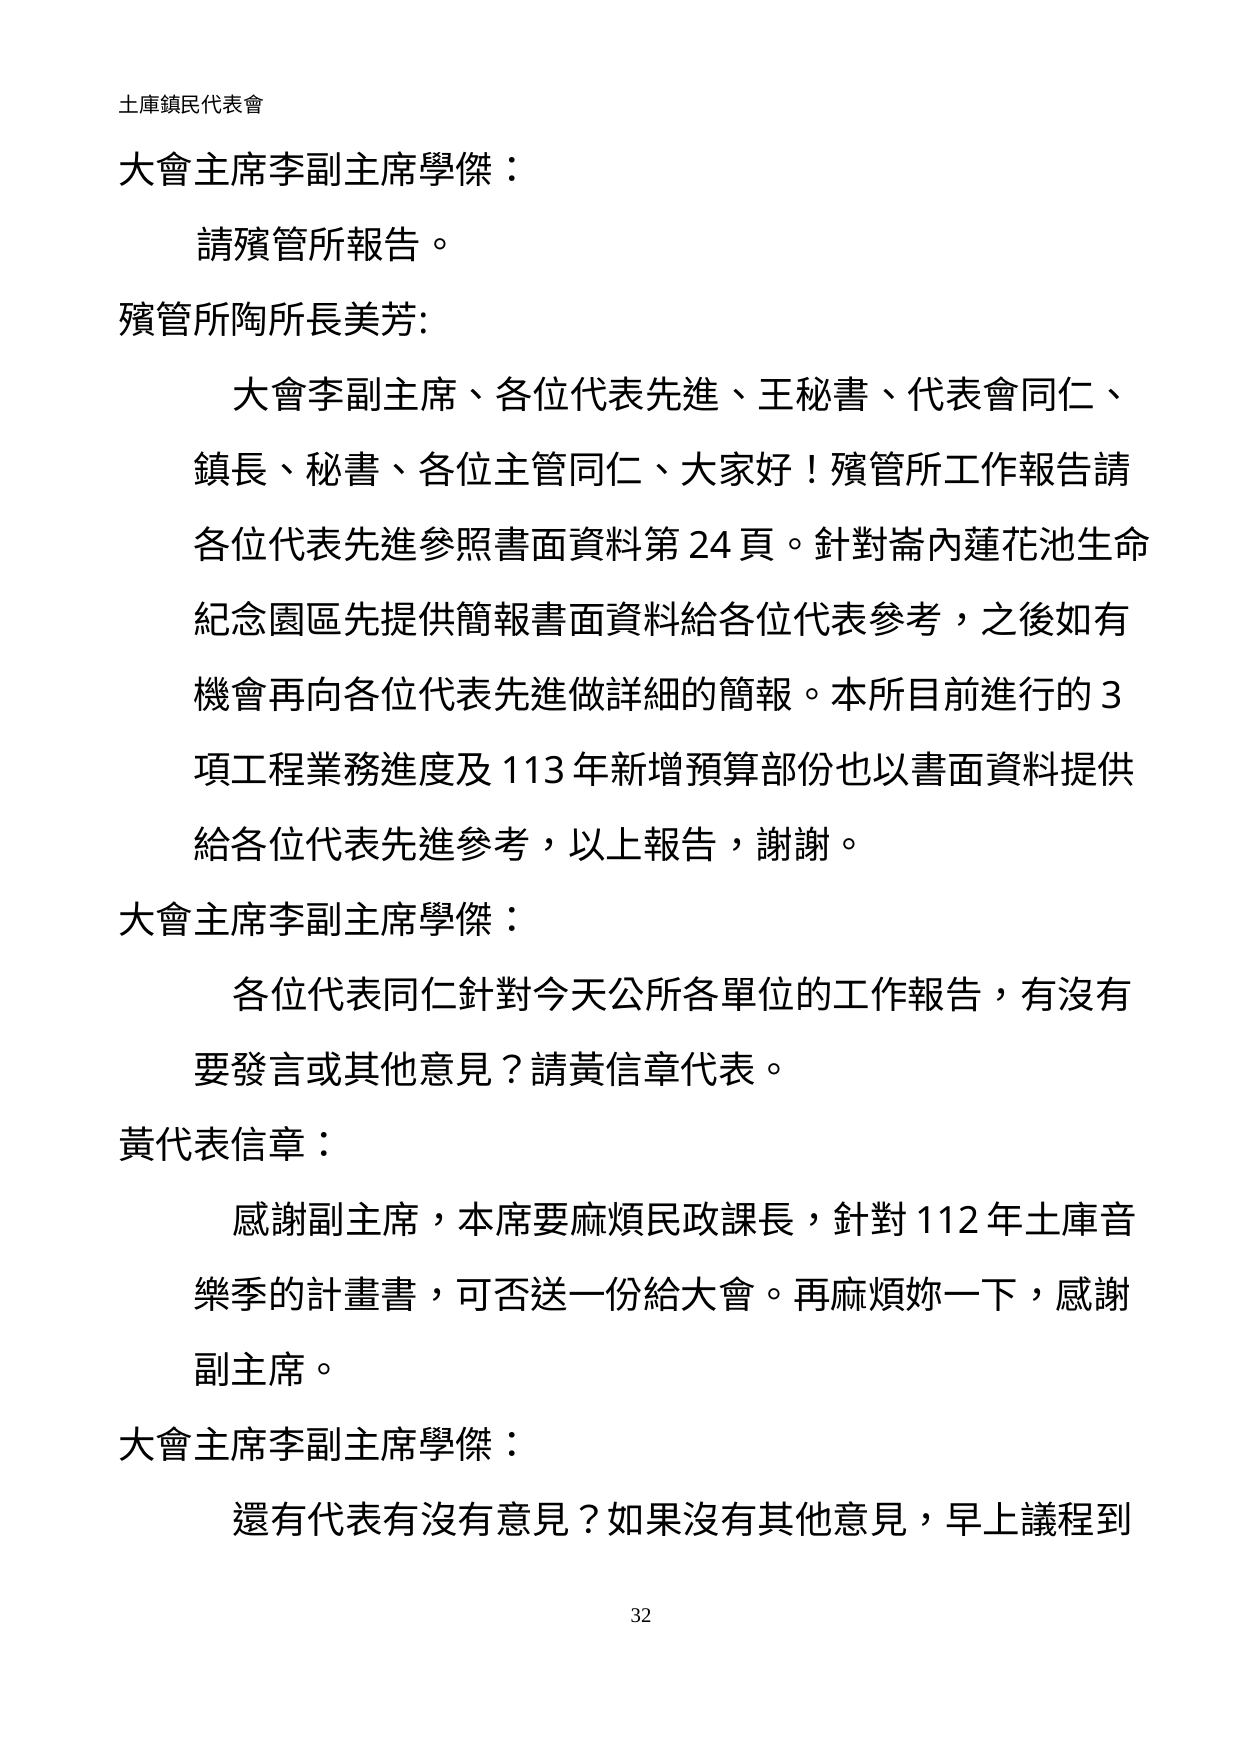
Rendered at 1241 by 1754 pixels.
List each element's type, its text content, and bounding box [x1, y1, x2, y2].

text 還有代表有沒有意見？如果沒有其他意見，早上議程到 [193, 1479, 1163, 1554]
text 大會主席李副主席學傑： [118, 879, 1163, 954]
text 大會主席李副主席學傑： [118, 129, 1163, 204]
text 各位代表同仁針對今天公所各單位的工作報告，有沒有要發言或其他意見？請黃信章代表。 [193, 954, 1163, 1104]
text 殯管所陶所長美芳: [118, 279, 1163, 354]
text 感謝副主席，本席要麻煩民政課長，針對112年土庫音樂季的計畫書，可否送一份給大會。再麻煩妳一下，感謝副主席。 [193, 1179, 1163, 1404]
text 大會主席李副主席學傑： [118, 1404, 1163, 1479]
text 請殯管所報告。 [118, 204, 1163, 279]
text 大會李副主席、各位代表先進、王秘書、代表會同仁、鎮長、秘書、各位主管同仁、大家好！殯管所工作報告請各位代表先進參照書面資料第24頁。針對崙內蓮花池生命紀念園區先提供簡報書面資料給各位代表參考，之後如有機會再向各位代表先進做詳細的簡報。本所目前進行的3項工程業務進度及113年新增預算部份也以書面資料提供給各位代表先進參考，以上報告，謝謝。 [193, 354, 1163, 879]
text 黃代表信章： [118, 1104, 1163, 1179]
